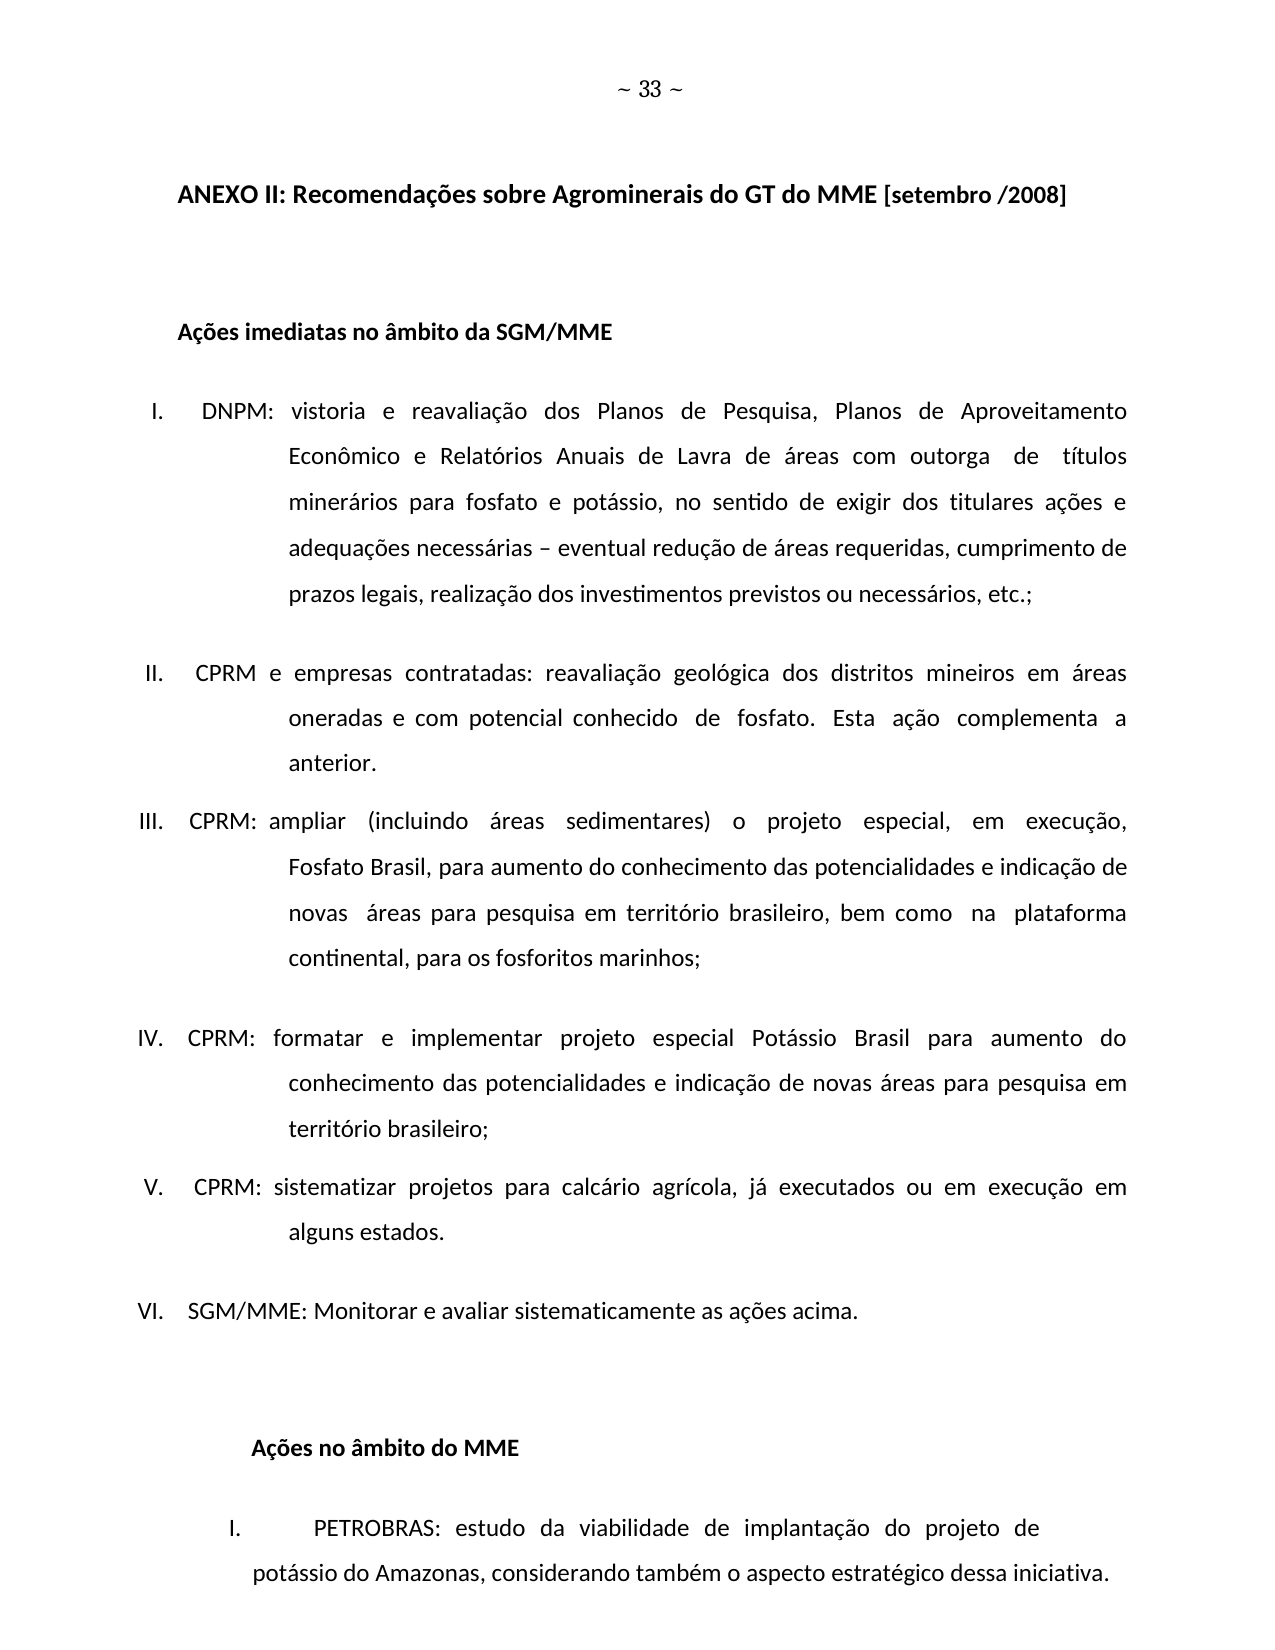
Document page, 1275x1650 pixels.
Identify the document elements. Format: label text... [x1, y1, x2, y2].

text ANEXO II: Recomendações sobre Agrominerais do GT do MME [setembro /2008] [177, 177, 1139, 210]
list DNPM: vistoria e reavaliação dos Planos de Pesquisa, Planos de Aproveitamento Econômico e Relatórios Anuais de Lavra de áreas com outorga de títulos minerários para fosfato e potássio, no sentido de exigir dos titulares ações e adequações necessárias – eventual redução de áreas requeridas, cumprimento de prazos legais, realização dos investimentos previstos ou necessários, etc.; [202, 395, 1127, 608]
subtitle Ações imediatas no âmbito da SGM/MME [177, 316, 1139, 346]
subtitle Ações no âmbito do MME [167, 1433, 603, 1463]
list CPRM: ampliar (incluindo áreas sedimentares) o projeto especial, em execução, Fosfato Brasil, para aumento do conhecimento das potencialidades e indicação de novas áreas para pesquisa em território brasileiro, bem como na plataforma continental, para os fosforitos marinhos; [189, 805, 1127, 973]
list CPRM e empresas contratadas: reavaliação geológica dos distritos mineiros em áreas oneradas e com potencial conhecido de fosfato. Esta ação complementa a anterior. [195, 657, 1127, 778]
list CPRM: formatar e implementar projeto especial Potássio Brasil para aumento do conhecimento das potencialidades e indicação de novas áreas para pesquisa em território brasileiro; [188, 1022, 1127, 1143]
list SGM/MME: Monitorar e avaliar sistematicamente as ações acima. [188, 1295, 1139, 1326]
list CPRM: sistematizar projetos para calcário agrícola, já executados ou em execução em alguns estados. [194, 1171, 1127, 1247]
list PETROBRAS: estudo da viabilidade de implantação do projeto de potássio do Amazonas, considerando também o aspecto estratégico dessa iniciativa. [252, 1512, 1127, 1588]
